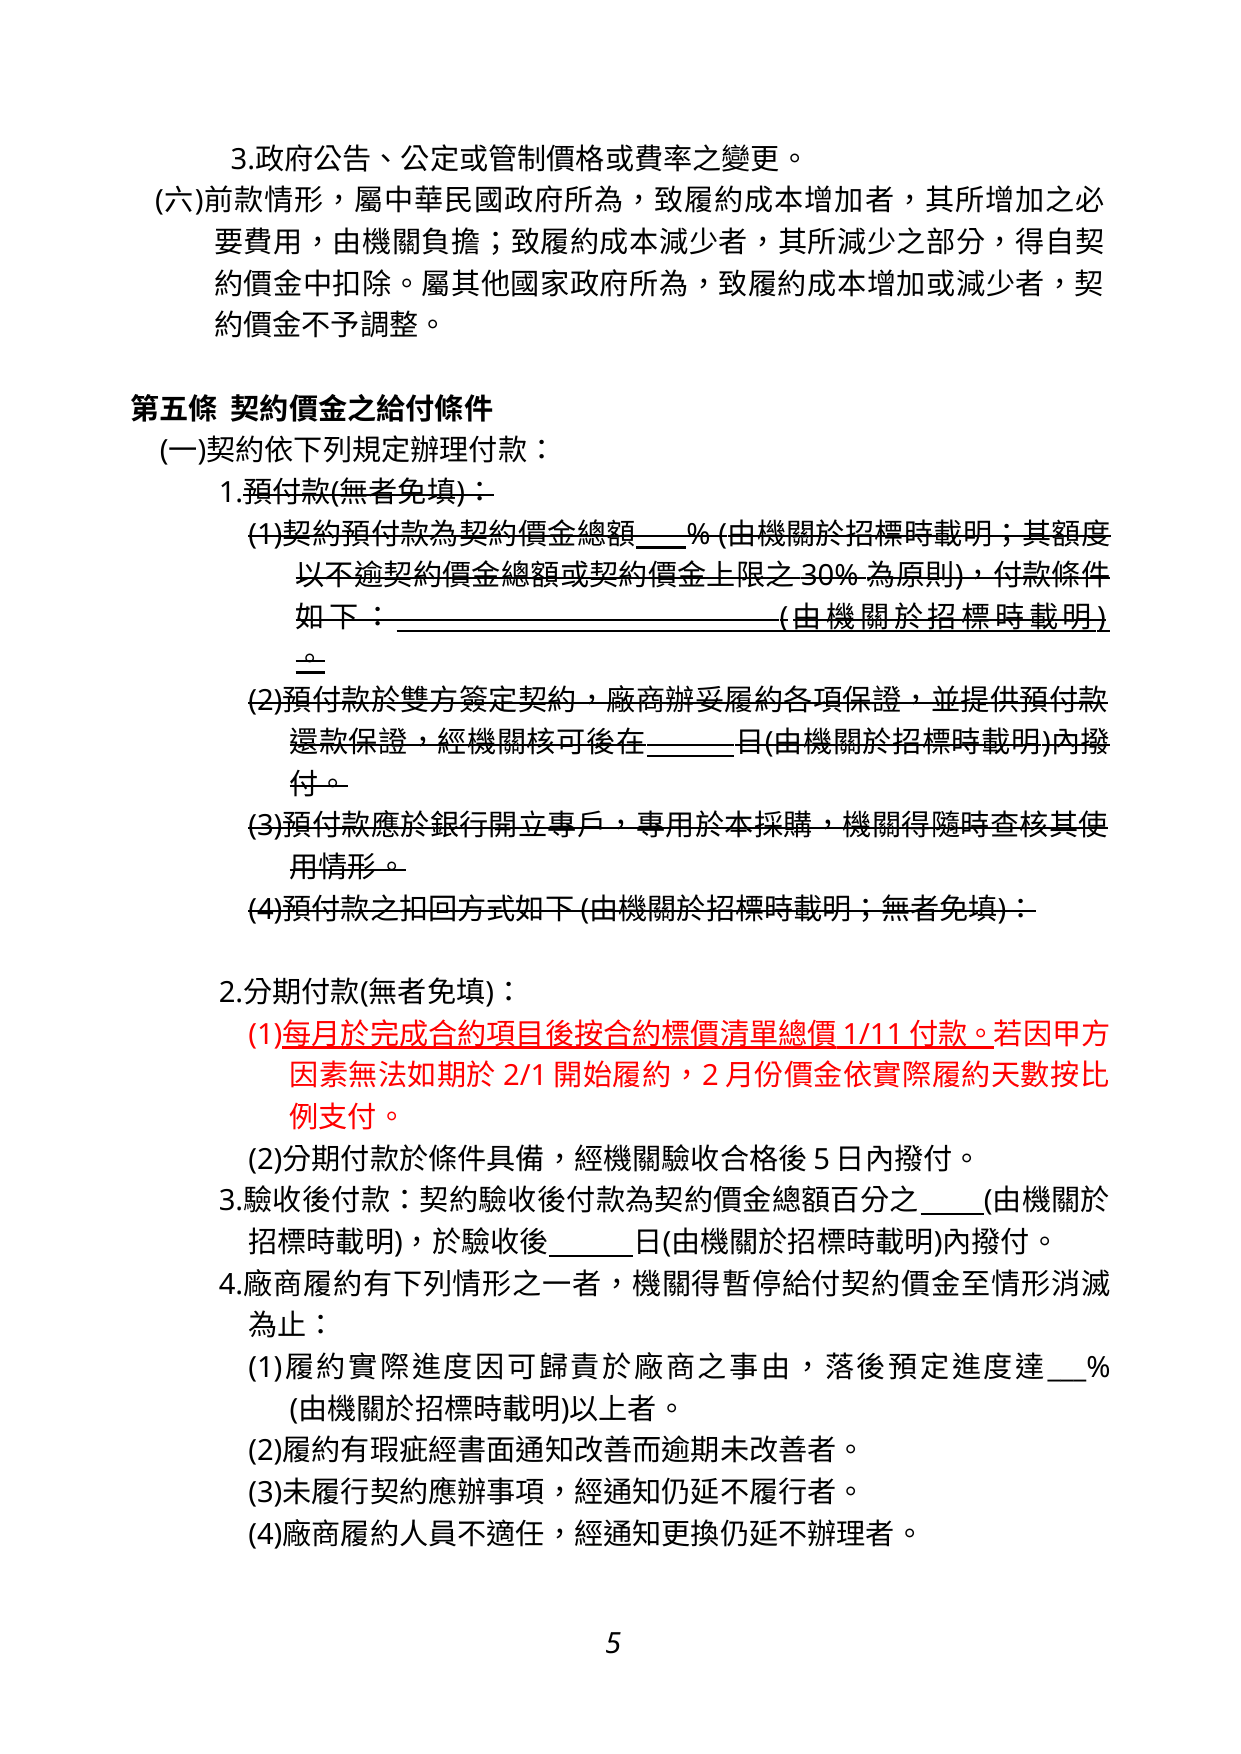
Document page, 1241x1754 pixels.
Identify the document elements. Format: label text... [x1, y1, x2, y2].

text (1)履約實際進度因可歸責於廠商之事由，落後預定進度達___% (由機關於招標時載明)以上者。 [248, 1344, 1110, 1427]
text 3.驗收後付款：契約驗收後付款為契約價金總額百分之 (由機關於招標時載明)，於驗收後 日(由機關於招標時載明)內撥付。 [218, 1177, 1110, 1261]
text (3)預付款應於銀行開立專戶，專用於本採購，機關得隨時查核其使用情形。 [248, 802, 1110, 886]
text 第五條 契約價金之給付條件 [130, 386, 1110, 427]
text (一)契約依下列規定辦理付款： [159, 427, 1110, 469]
text (2)履約有瑕疵經書面通知改善而逾期未改善者。 [248, 1427, 1110, 1469]
text (3)未履行契約應辦事項，經通知仍延不履行者。 [248, 1469, 1110, 1511]
text (2)分期付款於條件具備，經機關驗收合格後5日內撥付。 [248, 1136, 1110, 1177]
text (1)契約預付款為契約價金總額 % (由機關於招標時載明；其額度以不逾契約價金總額或契約價金上限之30% 為原則)，付款條件如下： (由機關於招標時載明) 。 [248, 511, 1110, 535]
text 4.廠商履約有下列情形之一者，機關得暫停給付契約價金至情形消滅為止： [218, 1261, 1110, 1344]
text (1)每月於完成合約項目後按合約標價清單總價1/11付款。若因甲方因素無法如期於2/1開始履約，2月份價金依實際履約天數按比例支付。 [248, 1011, 1110, 1136]
text 1.預付款(無者免填)： [218, 469, 1110, 511]
text (六)前款情形，屬中華民國政府所為，致履約成本增加者，其所增加之必要費用，由機關負擔；致履約成本減少者，其所減少之部分，得自契約價金中扣除。屬其他國家政府所為，致履約成本增加或減少者，契約價金不予調整。 [155, 177, 1104, 344]
text (2)預付款於雙方簽定契約，廠商辦妥履約各項保證，並提供預付款還款保證，經機關核可後在 日(由機關於招標時載明)內撥付。 [248, 677, 1110, 802]
text 3.政府公告、公定或管制價格或費率之變更。 [230, 136, 1104, 177]
text (4)廠商履約人員不適任，經通知更換仍延不辦理者。 [248, 1511, 1110, 1552]
text (4)預付款之扣回方式如下 (由機關於招標時載明；無者免填)： [248, 886, 1110, 927]
text (1)契約預付款為契約價金總額 % (由機關於招標時載明；其額度以不逾契約價金總額或契約價金上限之30% 為原則)，付款條件如下： (由機關於招標時載明) 。 [248, 536, 1110, 677]
text 2.分期付款(無者免填)： [218, 969, 1110, 1011]
